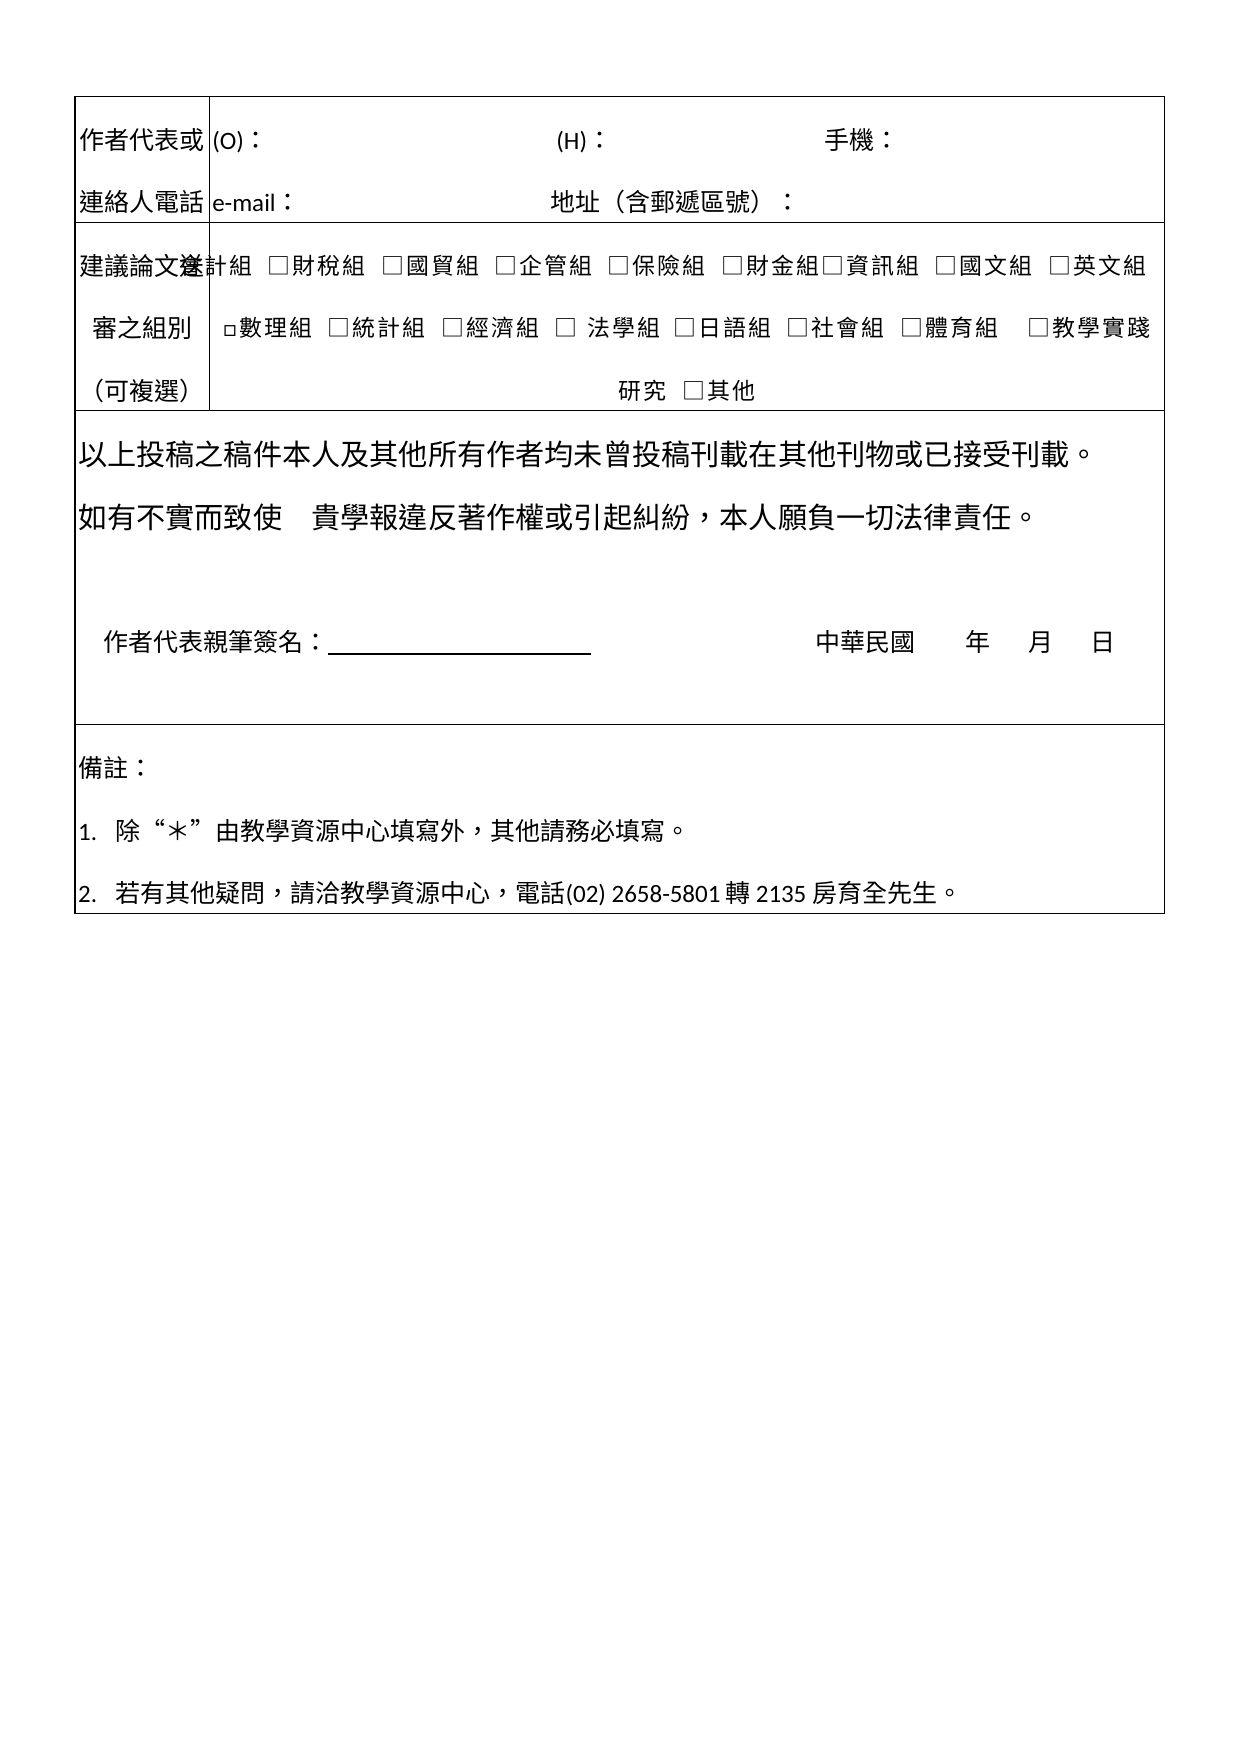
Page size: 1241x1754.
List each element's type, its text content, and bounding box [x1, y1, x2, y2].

table_cell 備註： 除“＊”由教學資源中心填寫外，其他請務必填寫。 若有其他疑問，請洽教學資源中心，電話(02) 2658-5801轉2135 房育全先生。 [76, 725, 1164, 912]
table_cell □會計組 □財稅組 □國貿組 □企管組 □保險組 □財金組□資訊組 □國文組 □英文組 □數理組 □統計組 □經濟組 □ 法學組 □日語組 □社會組 □體育組 □教學實踐研究 □其他 [210, 223, 1164, 410]
table_cell 建議論文送審之組別 （可複選） [76, 223, 209, 410]
table_cell 以上投稿之稿件本人及其他所有作者均未曾投稿刊載在其他刊物或已接受刊載。 如有不實而致使 貴學報違反著作權或引起糾紛，本人願負一切法律責任。 作者代表親筆簽名： 中華民國 年 月 日 [76, 411, 1164, 724]
table_cell 作者代表或連絡人電話 [76, 97, 209, 222]
table_cell (O)： (H)： 手機： e-mail： 地址（含郵遞區號）： [210, 97, 1164, 222]
